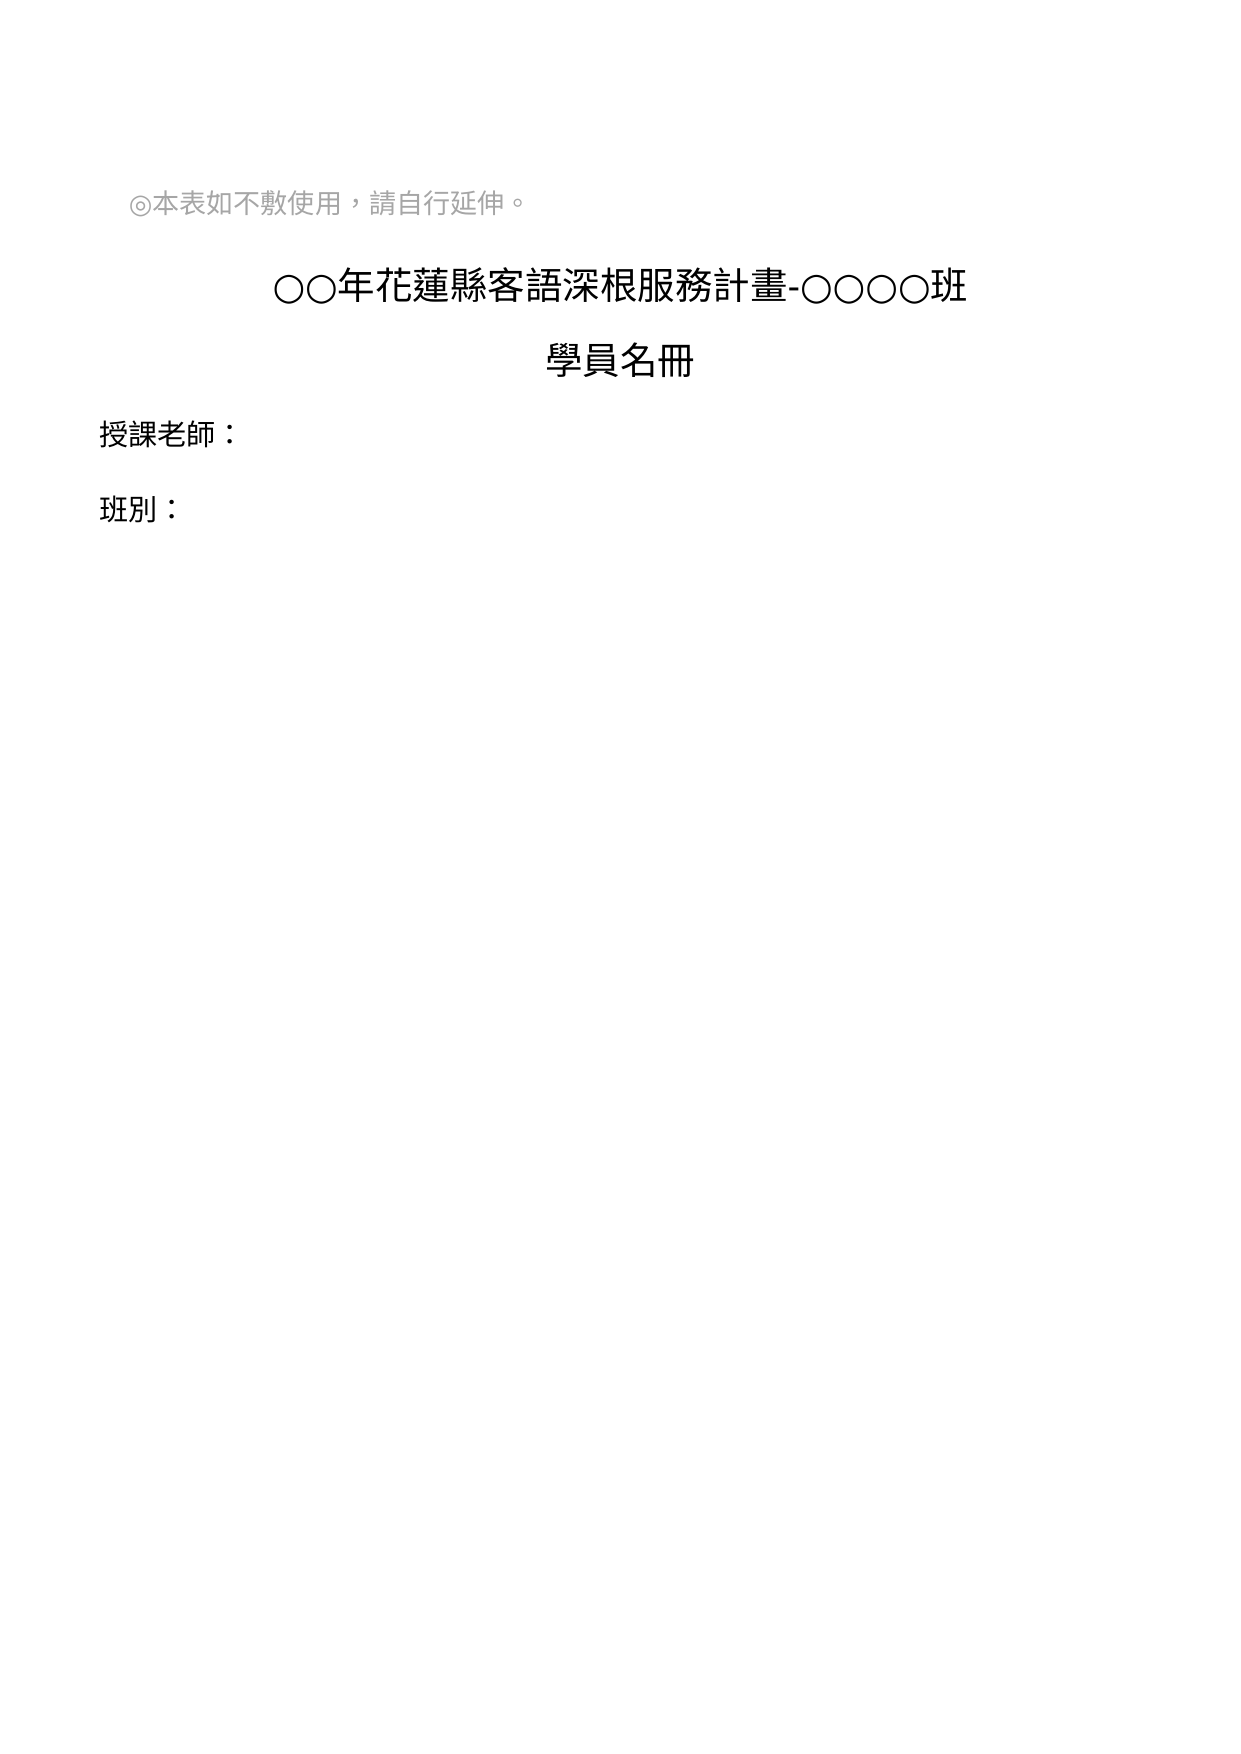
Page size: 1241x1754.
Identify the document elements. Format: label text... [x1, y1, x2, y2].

text ○○年花蓮縣客語深根服務計畫-○○○○班 [187, 245, 1053, 320]
text 學員名冊 [187, 320, 1053, 395]
text 班別： [99, 470, 1103, 545]
text ◎本表如不敷使用，請自行延伸。 [128, 164, 1053, 239]
text 授課老師： [99, 395, 1053, 470]
